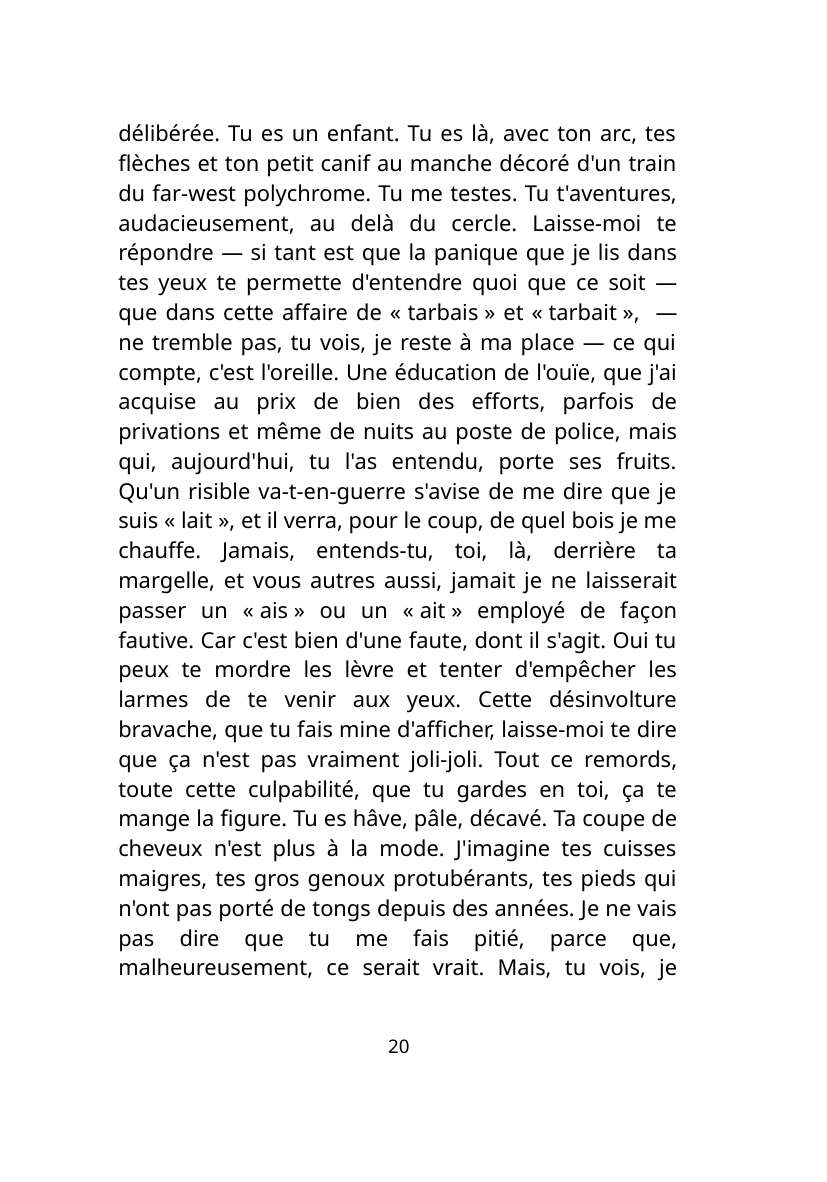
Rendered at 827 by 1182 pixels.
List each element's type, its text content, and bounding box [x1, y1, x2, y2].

text délibérée. Tu es un enfant. Tu es là, avec ton arc, tes flèches et ton petit canif au manche décoré d'un train du far-west polychrome. Tu me testes. Tu t'aventures, audacieusement, au delà du cercle. Laisse-moi te répondre — si tant est que la panique que je lis dans tes yeux te permette d'entendre quoi que ce soit — que dans cette affaire de « tarbais » et « tarbait », — ne tremble pas, tu vois, je reste à ma place — ce qui compte, c'est l'oreille. Une éducation de l'ouïe, que j'ai acquise au prix de bien des efforts, parfois de privations et même de nuits au poste de police, mais qui, aujourd'hui, tu l'as entendu, porte ses fruits. Qu'un risible va-t-en-guerre s'avise de me dire que je suis « lait », et il verra, pour le coup, de quel bois je me chauffe. Jamais, entends-tu, toi, là, derrière ta margelle, et vous autres aussi, jamait je ne laisserait passer un « ais » ou un « ait » employé de façon fautive. Car c'est bien d'une faute, dont il s'agit. Oui tu peux te mordre les lèvre et tenter d'empêcher les larmes de te venir aux yeux. Cette désinvolture bravache, que tu fais mine d'afficher, laisse-moi te dire que ça n'est pas vraiment joli-joli. Tout ce remords, toute cette culpabilité, que tu gardes en toi, ça te mange la figure. Tu es hâve, pâle, décavé. Ta coupe de cheveux n'est plus à la mode. J'imagine tes cuisses maigres, tes gros genoux protubérants, tes pieds qui n'ont pas porté de tongs depuis des années. Je ne vais pas dire que tu me fais pitié, parce que, malheureusement, ce serait vrait. Mais, tu vois, je [118, 118, 678, 982]
